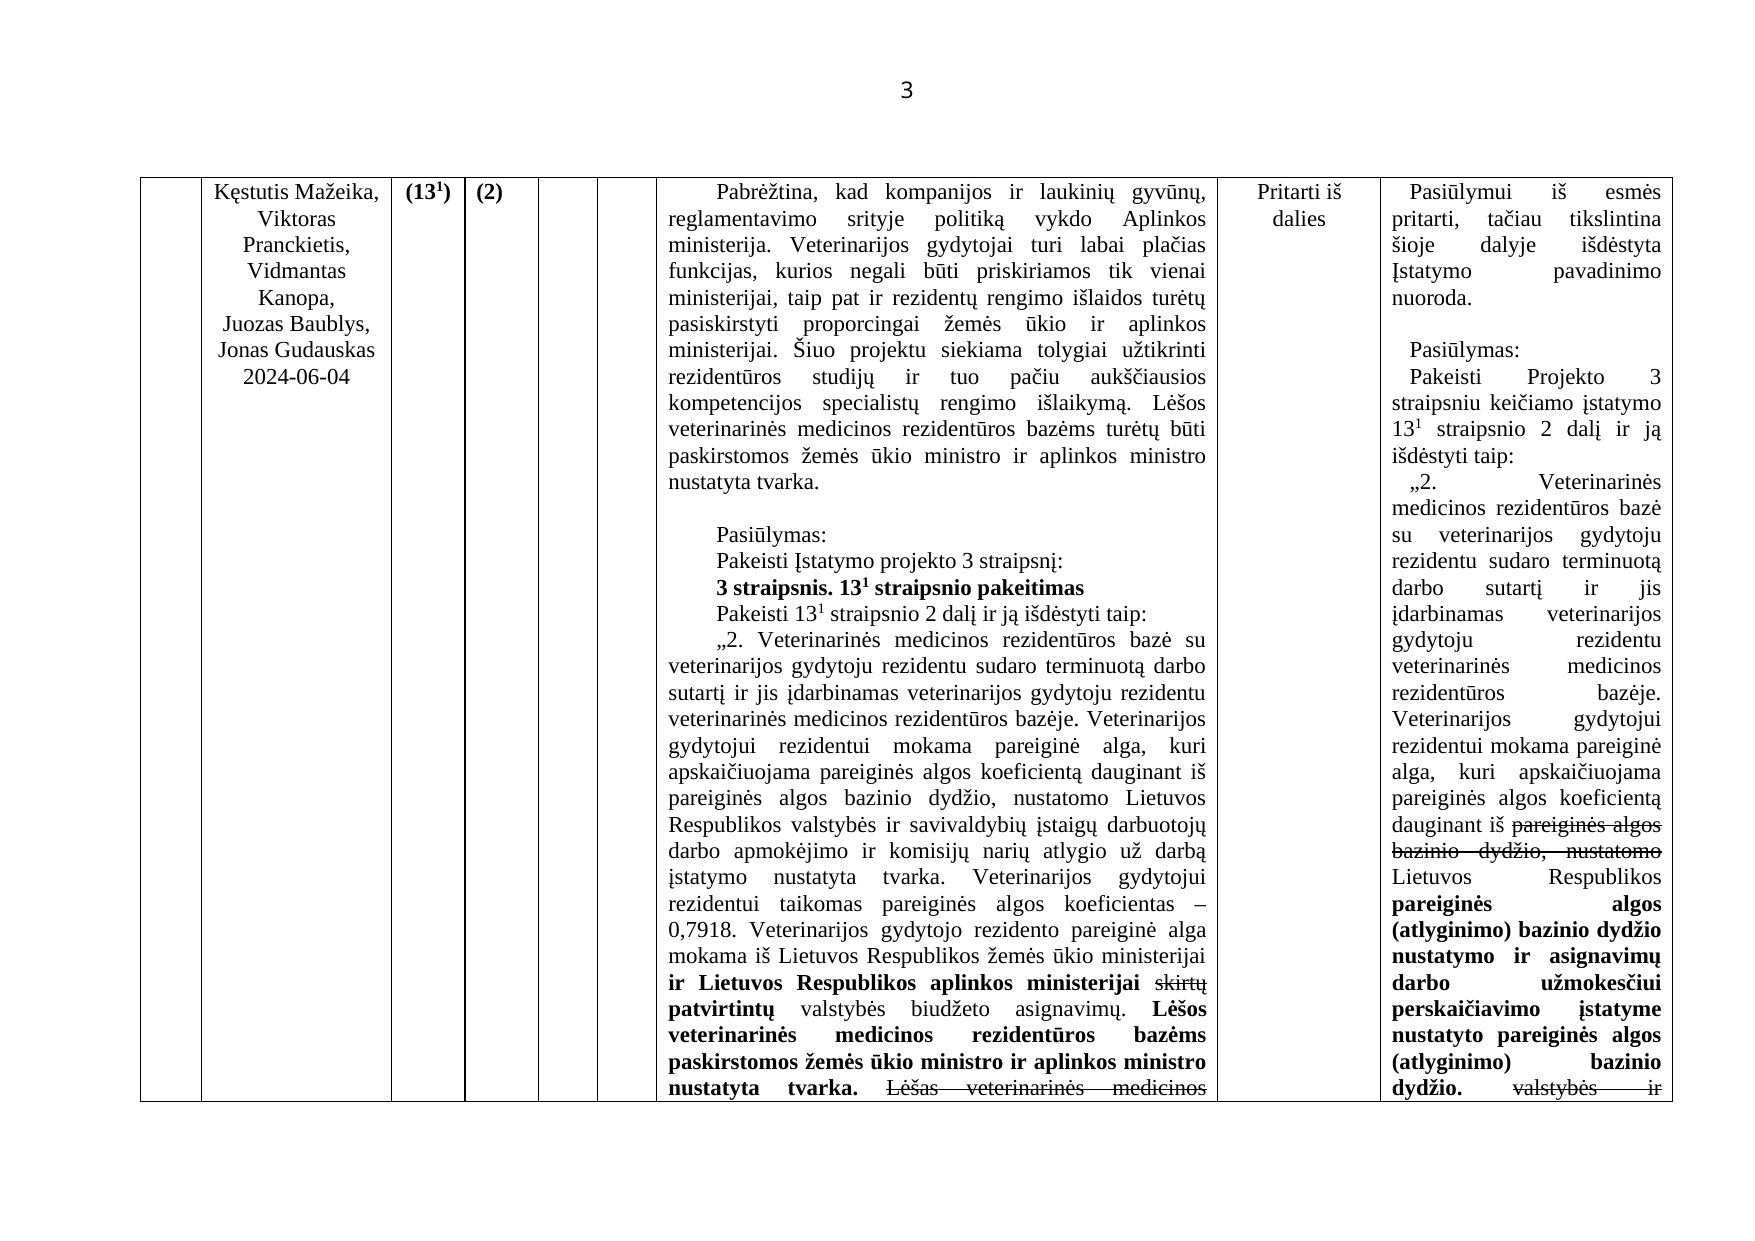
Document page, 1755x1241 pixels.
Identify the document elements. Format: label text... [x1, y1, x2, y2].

table_cell (2) [466, 178, 538, 1101]
table_cell [141, 178, 201, 1101]
table_cell Pritarti iš dalies [1218, 178, 1380, 1101]
table_cell Pabrėžtina, kad kompanijos ir laukinių gyvūnų, reglamentavimo srityje politiką vykdo Aplinkos ministerija. Veterinarijos gydytojai turi labai plačias funkcijas, kurios negali būti priskiriamos tik vienai ministerijai, taip pat ir rezidentų rengimo išlaidos turėtų pasiskirstyti proporcingai žemės ūkio ir aplinkos ministerijai. Šiuo projektu siekiama tolygiai užtikrinti rezidentūros studijų ir tuo pačiu aukščiausios kompetencijos specialistų rengimo išlaikymą. Lėšos veterinarinės medicinos rezidentūros bazėms turėtų būti paskirstomos žemės ūkio ministro ir aplinkos ministro nustatyta tvarka. Pasiūlymas: Pakeisti Įstatymo projekto 3 straipsnį: 3 straipsnis. 131 straipsnio pakeitimas Pakeisti 131 straipsnio 2 dalį ir ją išdėstyti taip: „2. Veterinarinės medicinos rezidentūros bazė su veterinarijos gydytoju rezidentu sudaro terminuotą darbo sutartį ir jis įdarbinamas veterinarijos gydytoju rezidentu veterinarinės medicinos rezidentūros bazėje. Veterinarijos gydytojui rezidentui mokama pareiginė alga, kuri apskaičiuojama pareiginės algos koeficientą dauginant iš pareiginės algos bazinio dydžio, nustatomo Lietuvos Respublikos valstybės ir savivaldybių įstaigų darbuotojų darbo apmokėjimo ir komisijų narių atlygio už darbą įstatymo nustatyta tvarka. Veterinarijos gydytojui rezidentui taikomas pareiginės algos koeficientas – 0,7918. Veterinarijos gydytojo rezidento pareiginė alga mokama iš Lietuvos Respublikos žemės ūkio ministerijai ir Lietuvos Respublikos aplinkos ministerijai skirtų patvirtintų valstybės biudžeto asignavimų. Lėšos veterinarinės medicinos rezidentūros bazėms paskirstomos žemės ūkio ministro ir aplinkos ministro nustatyta tvarka. Lėšas veterinarinės medicinos [657, 178, 1217, 1101]
table_cell (131) [392, 178, 464, 1101]
table_cell Kęstutis Mažeika, Viktoras Pranckietis, Vidmantas Kanopa, Juozas Baublys, Jonas Gudauskas 2024-06-04 [202, 178, 391, 1101]
table_cell [539, 178, 597, 1101]
table_cell Pasiūlymui iš esmės pritarti, tačiau tikslintina šioje dalyje išdėstyta Įstatymo pavadinimo nuoroda. Pasiūlymas: Pakeisti Projekto 3 straipsniu keičiamo įstatymo 131 straipsnio 2 dalį ir ją išdėstyti taip: „2. Veterinarinės medicinos rezidentūros bazė su veterinarijos gydytoju rezidentu sudaro terminuotą darbo sutartį ir jis įdarbinamas veterinarijos gydytoju rezidentu veterinarinės medicinos rezidentūros bazėje. Veterinarijos gydytojui rezidentui mokama pareiginė alga, kuri apskaičiuojama pareiginės algos koeficientą dauginant iš pareiginės algos bazinio dydžio, nustatomo Lietuvos Respublikos pareiginės algos (atlyginimo) bazinio dydžio nustatymo ir asignavimų darbo užmokesčiui perskaičiavimo įstatyme nustatyto pareiginės algos (atlyginimo) bazinio dydžio. valstybės ir [1381, 178, 1672, 1101]
table_cell [598, 178, 656, 1101]
